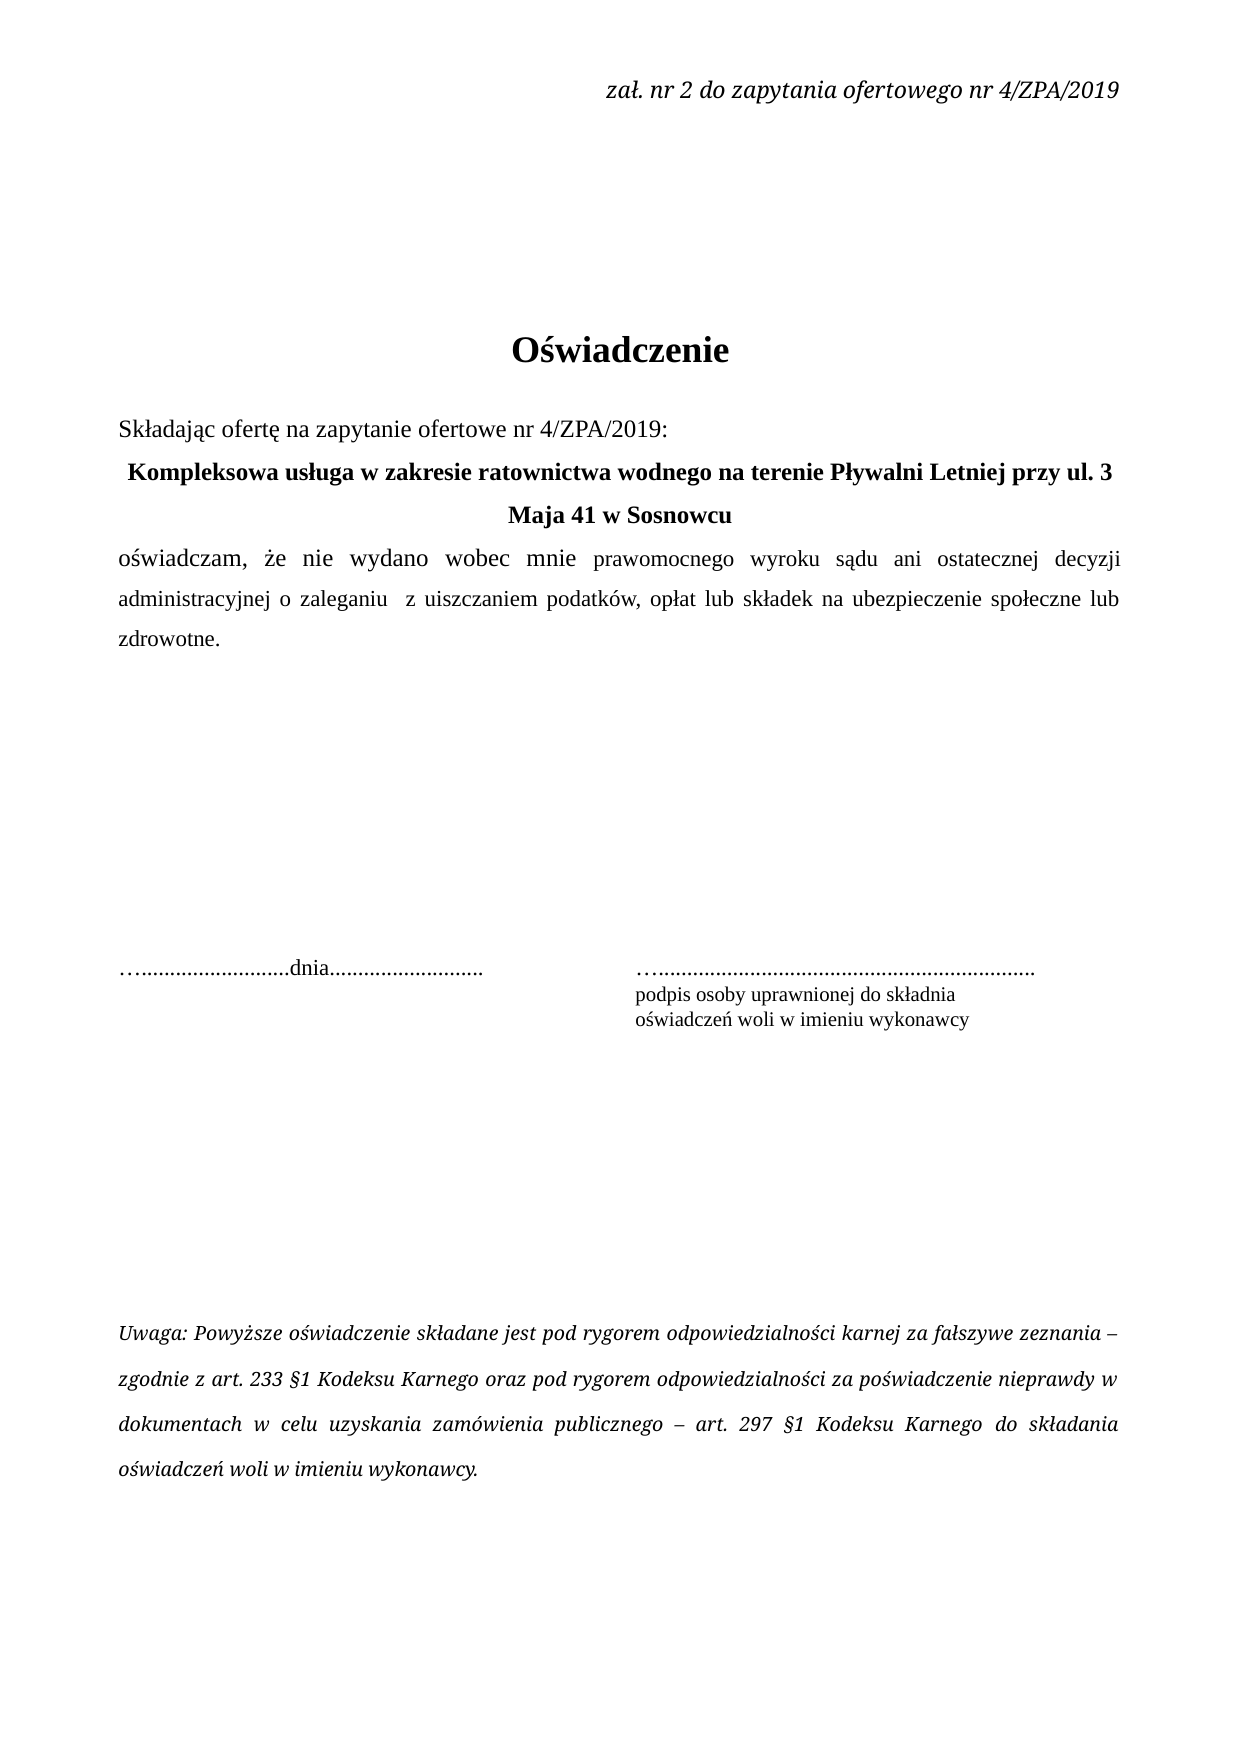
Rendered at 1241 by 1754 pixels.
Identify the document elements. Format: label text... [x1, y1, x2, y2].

text …..........................dnia........................... ….................................................................. [118, 954, 1122, 981]
text podpis osoby uprawnionej do składnia oświadczeń woli w imieniu wykonawcy [118, 981, 1122, 1031]
text Uwaga: Powyższe oświadczenie składane jest pod rygorem odpowiedzialności karnej za fałszywe zeznania – zgodnie z art. 233 §1 Kodeksu Karnego oraz pod rygorem odpowiedzialności za poświadczenie nieprawdy w dokumentach w celu uzyskania zamówienia publicznego – art. 297 §1 Kodeksu Karnego do składania oświadczeń woli w imieniu wykonawcy. [118, 1320, 1122, 1501]
text oświadczam, że nie wydano wobec mnie prawomocnego wyroku sądu ani ostatecznej decyzji administracyjnej o zaleganiu z uiszczaniem podatków, opłat lub składek na ubezpieczenie społeczne lub zdrowotne. [118, 543, 1122, 651]
text Oświadczenie [118, 328, 1122, 371]
text Kompleksowa usługa w zakresie ratownictwa wodnego na terenie Pływalni Letniej przy ul. 3 Maja 41 w Sosnowcu [118, 457, 1122, 529]
text Składając ofertę na zapytanie ofertowe nr 4/ZPA/2019: [118, 414, 1122, 443]
